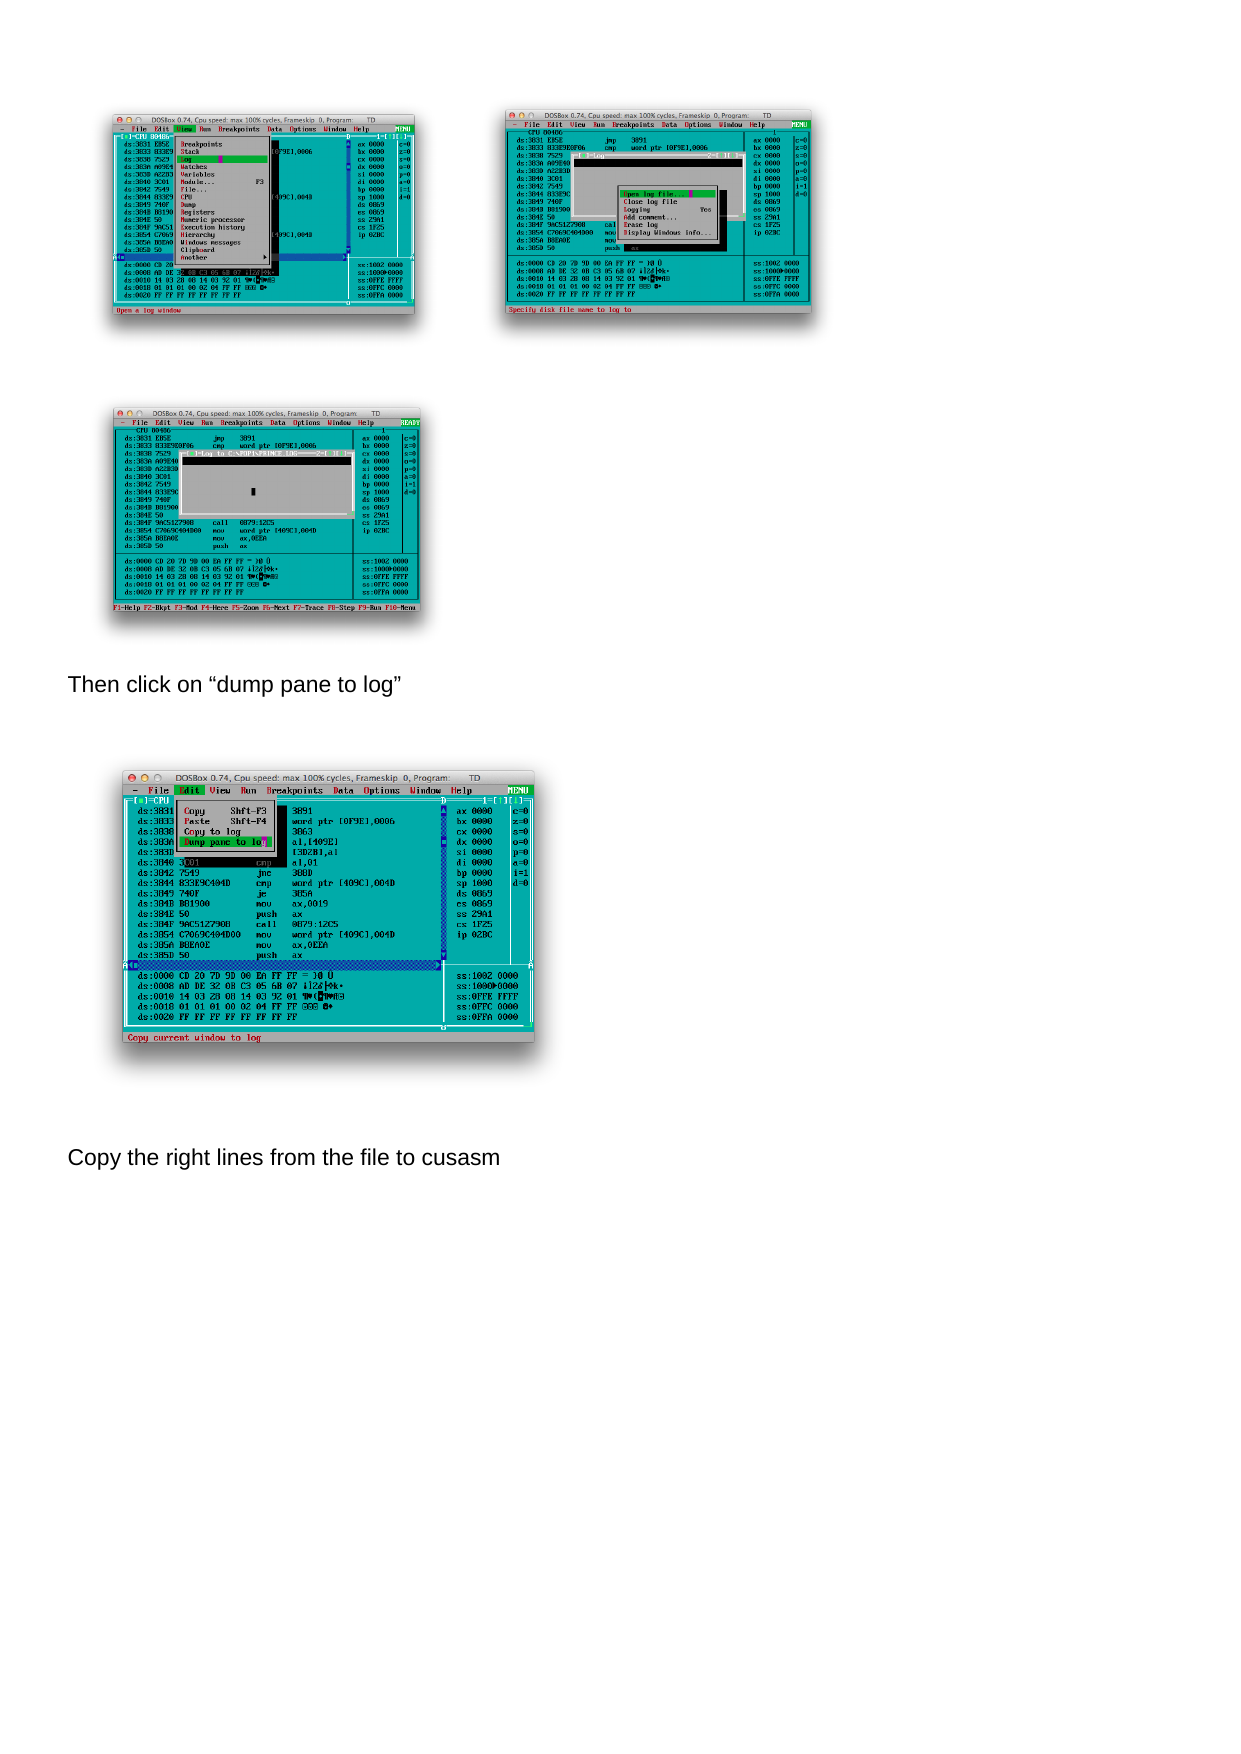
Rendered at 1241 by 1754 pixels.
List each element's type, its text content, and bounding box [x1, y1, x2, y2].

text Copy the right lines from the file to cusasm [67, 1145, 1173, 1170]
picture [478, 93, 838, 351]
picture [86, 748, 570, 1093]
text Then click on “dump pane to log” [67, 671, 1173, 697]
picture [86, 98, 441, 351]
picture [86, 392, 447, 649]
